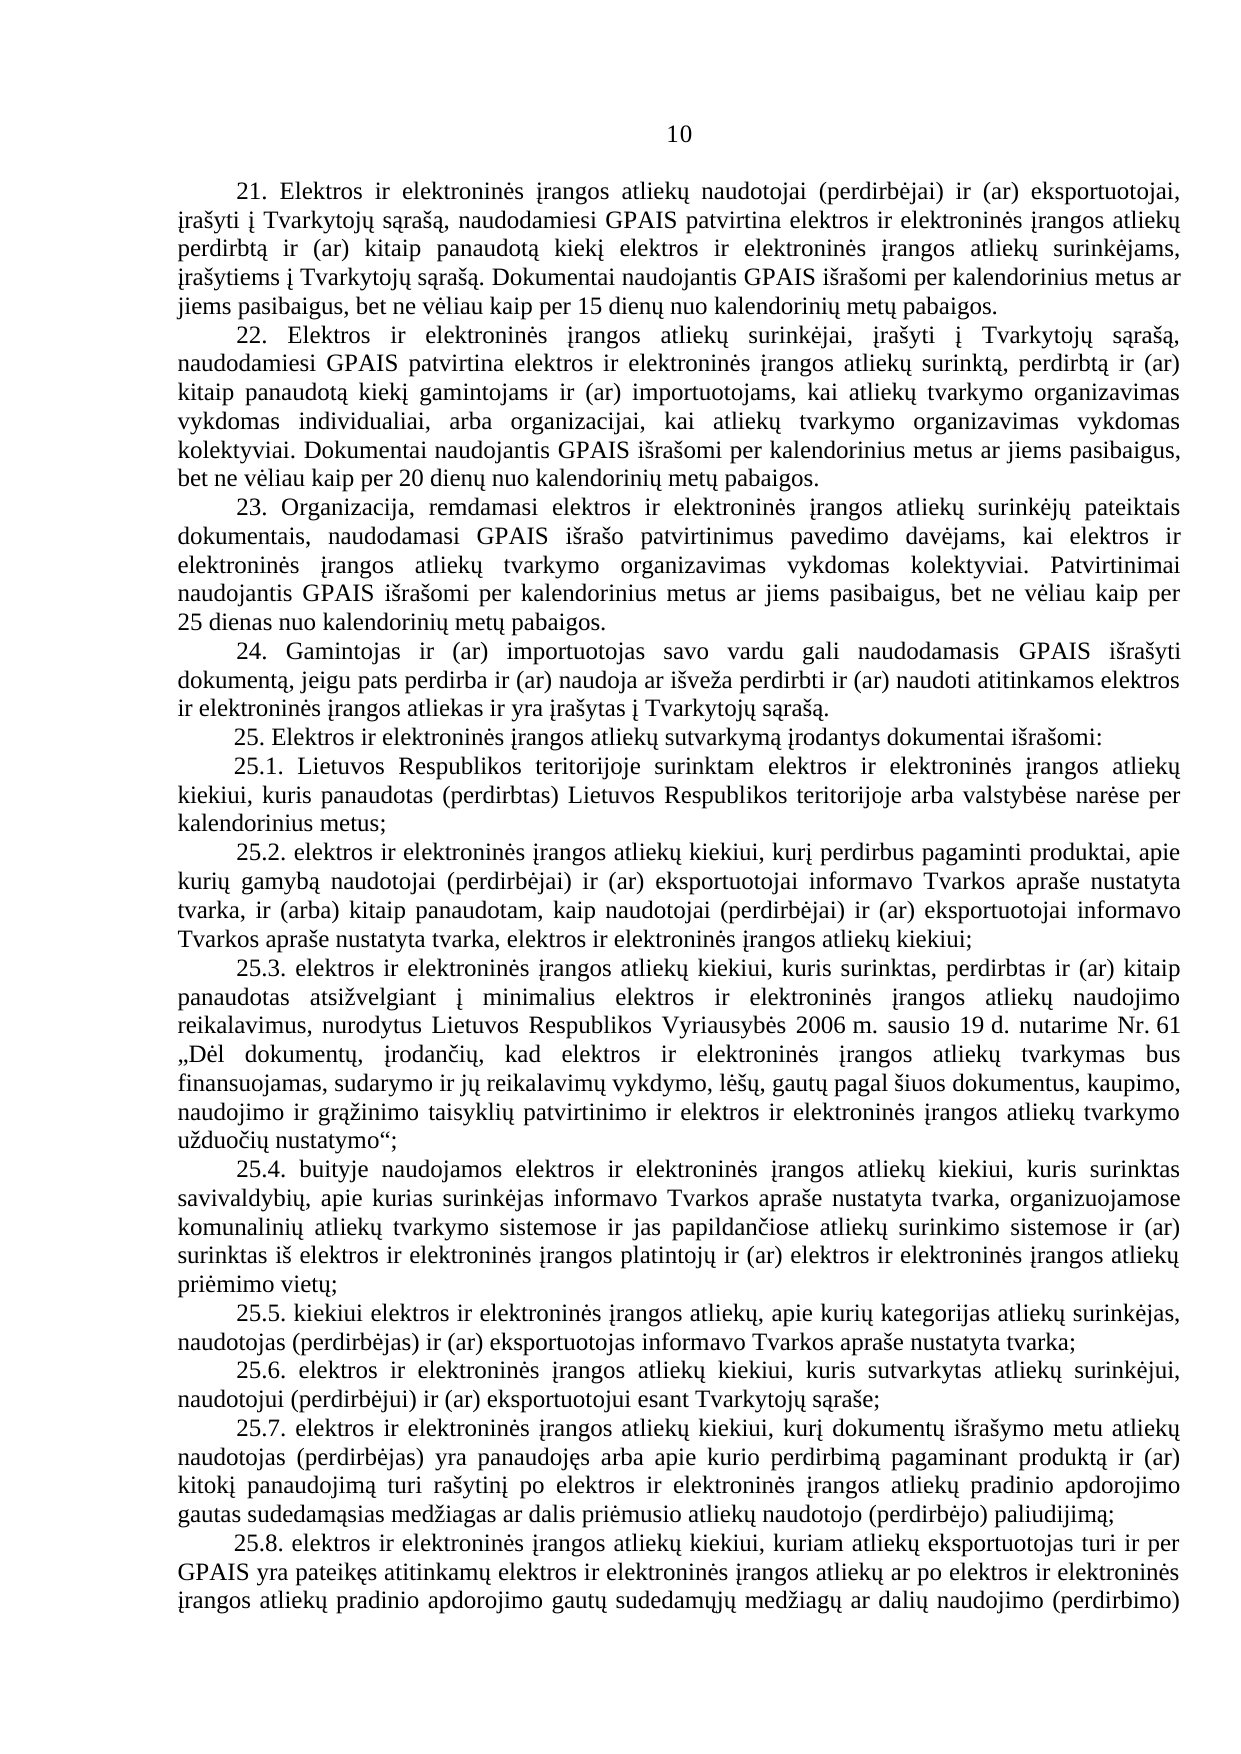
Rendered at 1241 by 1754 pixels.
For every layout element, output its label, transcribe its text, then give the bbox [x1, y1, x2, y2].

text 25. Elektros ir elektroninės įrangos atliekų sutvarkymą įrodantys dokumentai išrašomi: [177, 722, 1181, 751]
text 25.1. Lietuvos Respublikos teritorijoje surinktam elektros ir elektroninės įrangos atliekų kiekiui, kuris panaudotas (perdirbtas) Lietuvos Respublikos teritorijoje arba valstybėse narėse per kalendorinius metus; [177, 751, 1181, 837]
text 25.7. elektros ir elektroninės įrangos atliekų kiekiui, kurį dokumentų išrašymo metu atliekų naudotojas (perdirbėjas) yra panaudojęs arba apie kurio perdirbimą pagaminant produktą ir (ar) kitokį panaudojimą turi rašytinį po elektros ir elektroninės įrangos atliekų pradinio apdorojimo gautas sudedamąsias medžiagas ar dalis priėmusio atliekų naudotojo (perdirbėjo) paliudijimą; [177, 1413, 1181, 1528]
text 25.3. elektros ir elektroninės įrangos atliekų kiekiui, kuris surinktas, perdirbtas ir (ar) kitaip panaudotas atsižvelgiant į minimalius elektros ir elektroninės įrangos atliekų naudojimo reikalavimus, nurodytus Lietuvos Respublikos Vyriausybės 2006 m. sausio 19 d. nutarime Nr. 61 „Dėl dokumentų, įrodančių, kad elektros ir elektroninės įrangos atliekų tvarkymas bus finansuojamas, sudarymo ir jų reikalavimų vykdymo, lėšų, gautų pagal šiuos dokumentus, kaupimo, naudojimo ir grąžinimo taisyklių patvirtinimo ir elektros ir elektroninės įrangos atliekų tvarkymo užduočių nustatymo“; [177, 953, 1181, 1154]
text 23. Organizacija, remdamasi elektros ir elektroninės įrangos atliekų surinkėjų pateiktais dokumentais, naudodamasi GPAIS išrašo patvirtinimus pavedimo davėjams, kai elektros ir elektroninės įrangos atliekų tvarkymo organizavimas vykdomas kolektyviai. Patvirtinimai naudojantis GPAIS išrašomi per kalendorinius metus ar jiems pasibaigus, bet ne vėliau kaip per 25 dienas nuo kalendorinių metų pabaigos. [177, 492, 1181, 636]
text 25.4. buityje naudojamos elektros ir elektroninės įrangos atliekų kiekiui, kuris surinktas savivaldybių, apie kurias surinkėjas informavo Tvarkos apraše nustatyta tvarka, organizuojamose komunalinių atliekų tvarkymo sistemose ir jas papildančiose atliekų surinkimo sistemose ir (ar) surinktas iš elektros ir elektroninės įrangos platintojų ir (ar) elektros ir elektroninės įrangos atliekų priėmimo vietų; [177, 1154, 1181, 1298]
text 22. Elektros ir elektroninės įrangos atliekų surinkėjai, įrašyti į Tvarkytojų sąrašą, naudodamiesi GPAIS patvirtina elektros ir elektroninės įrangos atliekų surinktą, perdirbtą ir (ar) kitaip panaudotą kiekį gamintojams ir (ar) importuotojams, kai atliekų tvarkymo organizavimas vykdomas individualiai, arba organizacijai, kai atliekų tvarkymo organizavimas vykdomas kolektyviai. Dokumentai naudojantis GPAIS išrašomi per kalendorinius metus ar jiems pasibaigus, bet ne vėliau kaip per 20 dienų nuo kalendorinių metų pabaigos. [177, 320, 1181, 492]
text 24. Gamintojas ir (ar) importuotojas savo vardu gali naudodamasis GPAIS išrašyti dokumentą, jeigu pats perdirba ir (ar) naudoja ar išveža perdirbti ir (ar) naudoti atitinkamos elektros ir elektroninės įrangos atliekas ir yra įrašytas į Tvarkytojų sąrašą. [177, 636, 1181, 722]
text 25.5. kiekiui elektros ir elektroninės įrangos atliekų, apie kurių kategorijas atliekų surinkėjas, naudotojas (perdirbėjas) ir (ar) eksportuotojas informavo Tvarkos apraše nustatyta tvarka; [177, 1298, 1181, 1355]
text 21. Elektros ir elektroninės įrangos atliekų naudotojai (perdirbėjai) ir (ar) eksportuotojai, įrašyti į Tvarkytojų sąrašą, naudodamiesi GPAIS patvirtina elektros ir elektroninės įrangos atliekų perdirbtą ir (ar) kitaip panaudotą kiekį elektros ir elektroninės įrangos atliekų surinkėjams, įrašytiems į Tvarkytojų sąrašą. Dokumentai naudojantis GPAIS išrašomi per kalendorinius metus ar jiems pasibaigus, bet ne vėliau kaip per 15 dienų nuo kalendorinių metų pabaigos. [177, 176, 1181, 320]
text 25.6. elektros ir elektroninės įrangos atliekų kiekiui, kuris sutvarkytas atliekų surinkėjui, naudotojui (perdirbėjui) ir (ar) eksportuotojui esant Tvarkytojų sąraše; [177, 1355, 1181, 1413]
text 25.2. elektros ir elektroninės įrangos atliekų kiekiui, kurį perdirbus pagaminti produktai, apie kurių gamybą naudotojai (perdirbėjai) ir (ar) eksportuotojai informavo Tvarkos apraše nustatyta tvarka, ir (arba) kitaip panaudotam, kaip naudotojai (perdirbėjai) ir (ar) eksportuotojai informavo Tvarkos apraše nustatyta tvarka, elektros ir elektroninės įrangos atliekų kiekiui; [177, 837, 1181, 953]
text 25.8. elektros ir elektroninės įrangos atliekų kiekiui, kuriam atliekų eksportuotojas turi ir per GPAIS yra pateikęs atitinkamų elektros ir elektroninės įrangos atliekų ar po elektros ir elektroninės įrangos atliekų pradinio apdorojimo gautų sudedamųjų medžiagų ar dalių naudojimo (perdirbimo) [177, 1528, 1181, 1614]
